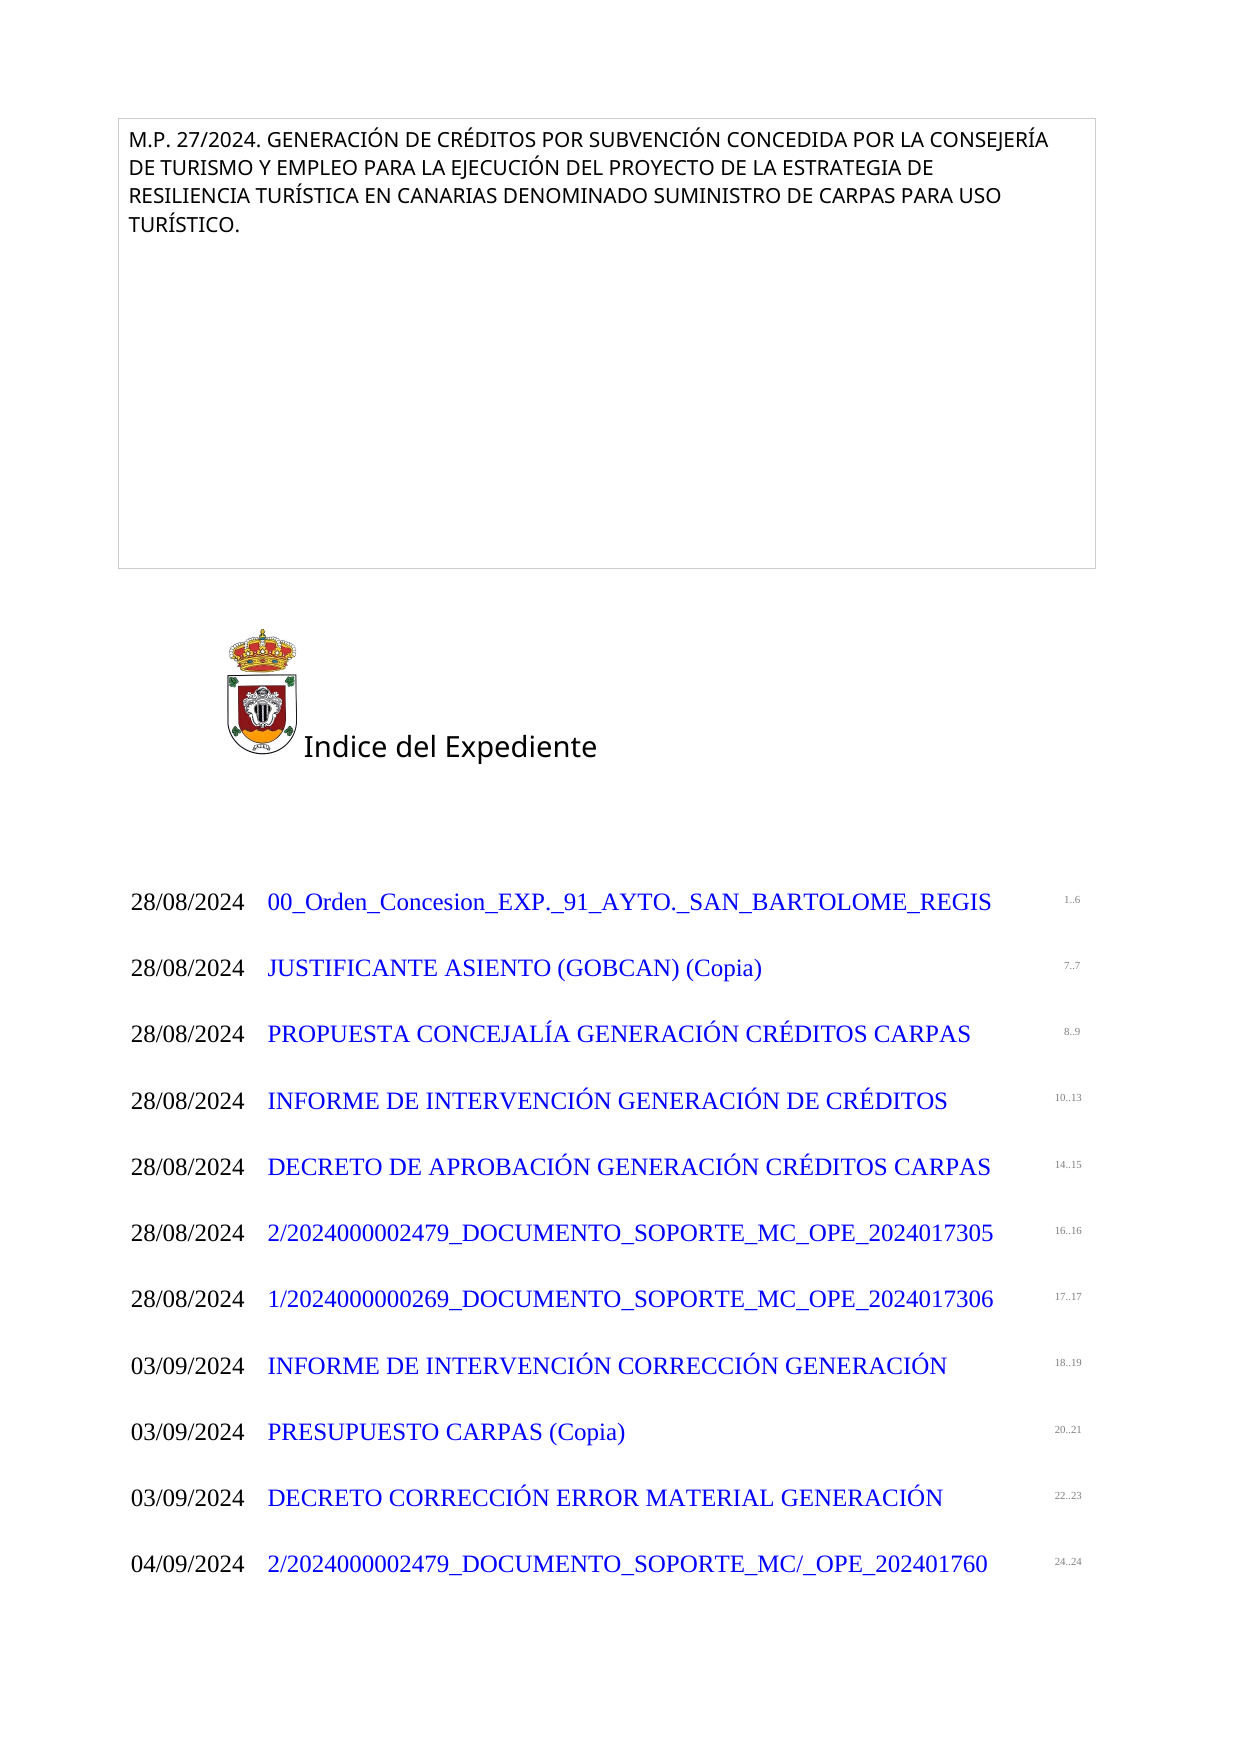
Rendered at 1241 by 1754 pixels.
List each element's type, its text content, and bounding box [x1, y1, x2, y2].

text 28/08/2024 PROPUESTA CONCEJALÍA GENERACIÓN CRÉDITOS CARPAS 8..9 [131, 1019, 1122, 1048]
text 28/08/2024 2/2024000002479_DOCUMENTO_SOPORTE_MC_OPE_2024017305 16..16 [131, 1218, 1122, 1247]
text 28/08/2024 JUSTIFICANTE ASIENTO (GOBCAN) (Copia) 7..7 [131, 953, 1122, 982]
text 28/08/2024 1/2024000000269_DOCUMENTO_SOPORTE_MC_OPE_2024017306 17..17 [131, 1284, 1122, 1313]
table_cell M.P. 27/2024. GENERACIÓN DE CRÉDITOS POR SUBVENCIÓN CONCEDIDA POR LA CONSEJERÍA DE TURISMO Y EMPLEO PARA LA EJECUCIÓN DEL PROYECTO DE LA ESTRATEGIA DE RESILIENCIA TURÍSTICA EN CANARIAS DENOMINADO SUMINISTRO DE CARPAS PARA USO TURÍSTICO. [119, 119, 1095, 568]
text 03/09/2024 DECRETO CORRECCIÓN ERROR MATERIAL GENERACIÓN 22..23 [131, 1483, 1122, 1512]
text 28/08/2024 00_Orden_Concesion_EXP._91_AYTO._SAN_BARTOLOME_REGIS 1..6 [131, 887, 1122, 916]
text 04/09/2024 2/2024000002479_DOCUMENTO_SOPORTE_MC/_OPE_202401760 24..24 [131, 1549, 1122, 1578]
text 28/08/2024 DECRETO DE APROBACIÓN GENERACIÓN CRÉDITOS CARPAS 14..15 [131, 1152, 1122, 1181]
text Indice del Expediente [219, 629, 1122, 766]
text 03/09/2024 INFORME DE INTERVENCIÓN CORRECCIÓN GENERACIÓN 18..19 [131, 1351, 1122, 1379]
text 03/09/2024 PRESUPUESTO CARPAS (Copia) 20..21 [131, 1417, 1122, 1446]
text 28/08/2024 INFORME DE INTERVENCIÓN GENERACIÓN DE CRÉDITOS 10..13 [131, 1086, 1122, 1114]
